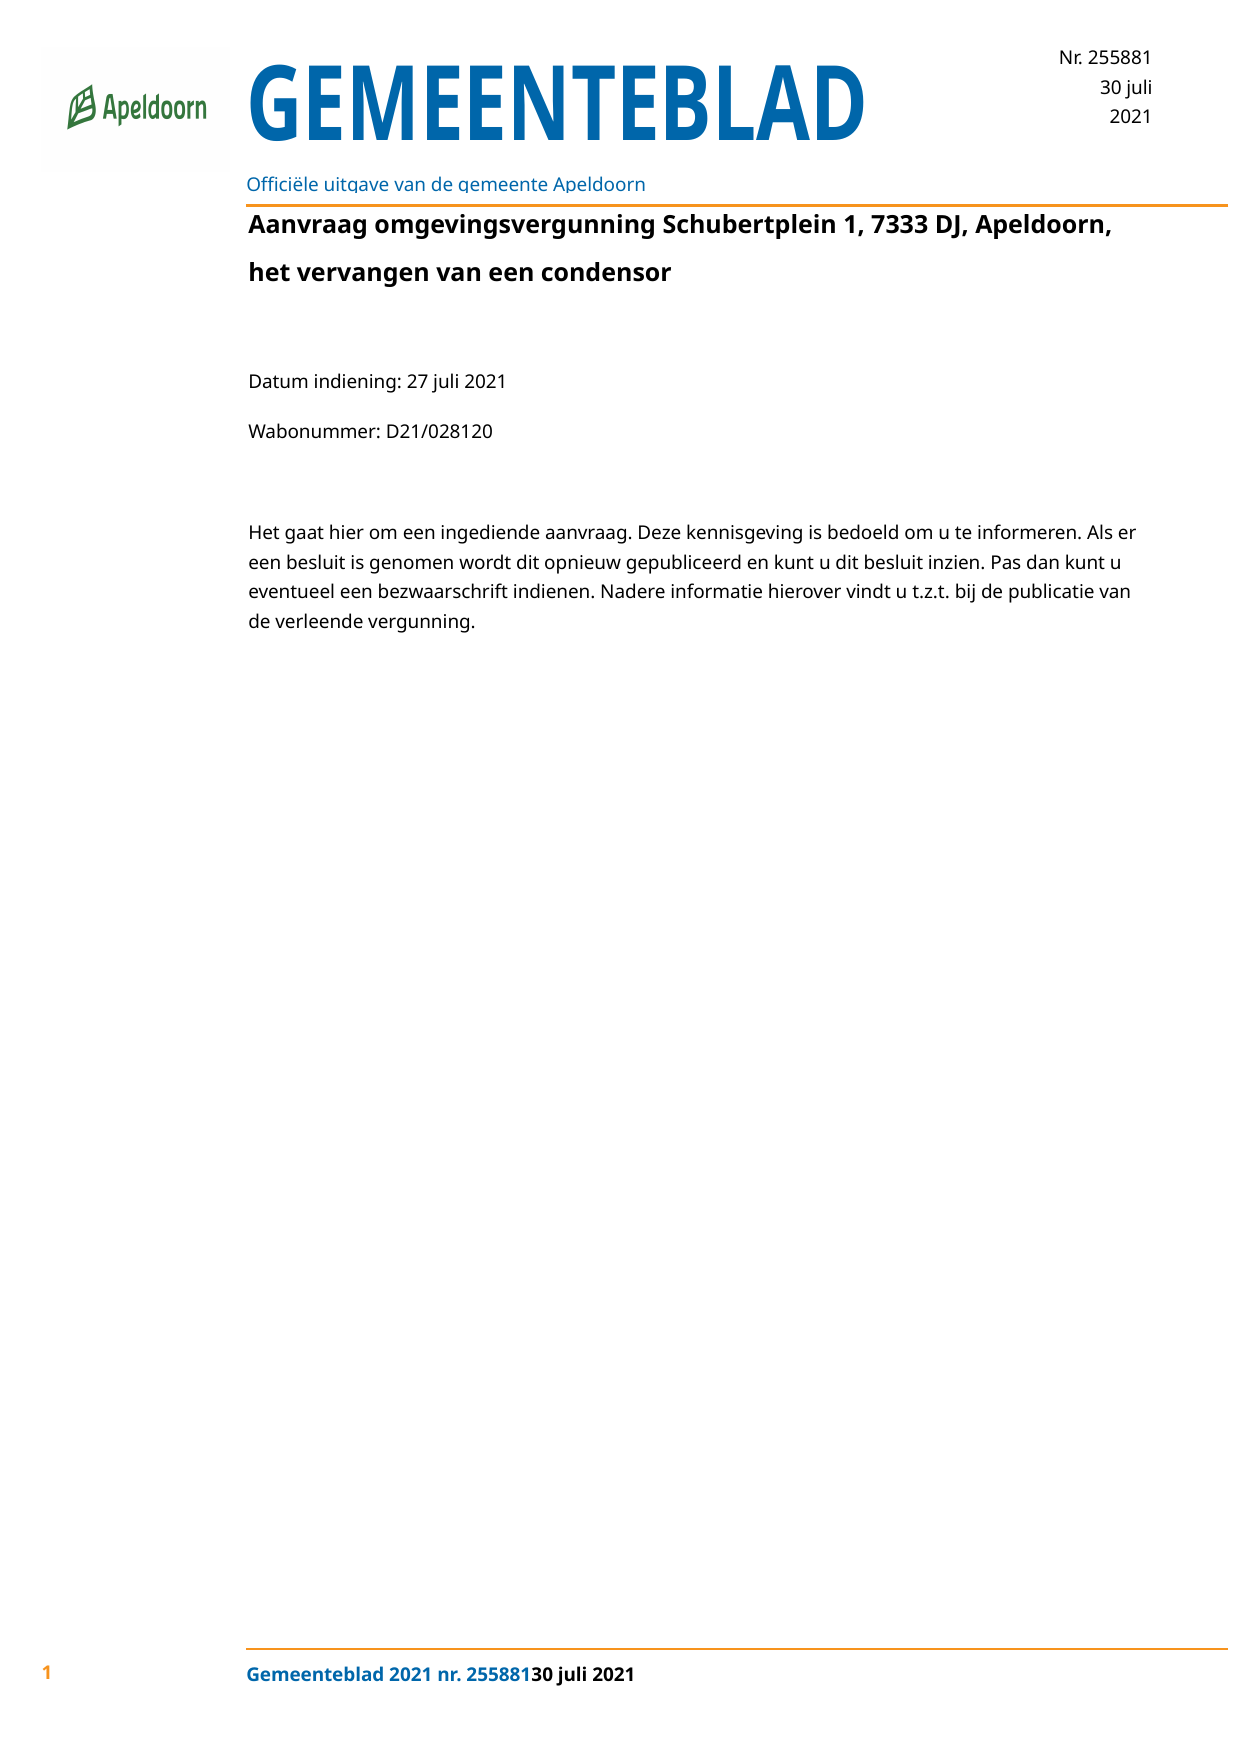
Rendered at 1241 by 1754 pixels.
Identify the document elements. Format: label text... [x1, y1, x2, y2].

text Datum indiening: 27 juli 2021 [248, 368, 1152, 394]
text Wabonummer: D21/028120 [248, 419, 1152, 444]
picture [41, 47, 231, 172]
text Aanvraag omgevingsvergunning Schubertplein 1, 7333 DJ, Apeldoorn, het vervangen van een condensor [248, 207, 1152, 288]
text Het gaat hier om een ingediende aanvraag. Deze kennisgeving is bedoeld om u te informeren. Als er een besluit is genomen wordt dit opnieuw gepubliceerd en kunt u dit besluit inzien. Pas dan kunt u eventueel een bezwaarschrift indienen. Nadere informatie hierover vindt u t.z.t. bij de publicatie van de verleende vergunning. [248, 519, 1152, 634]
